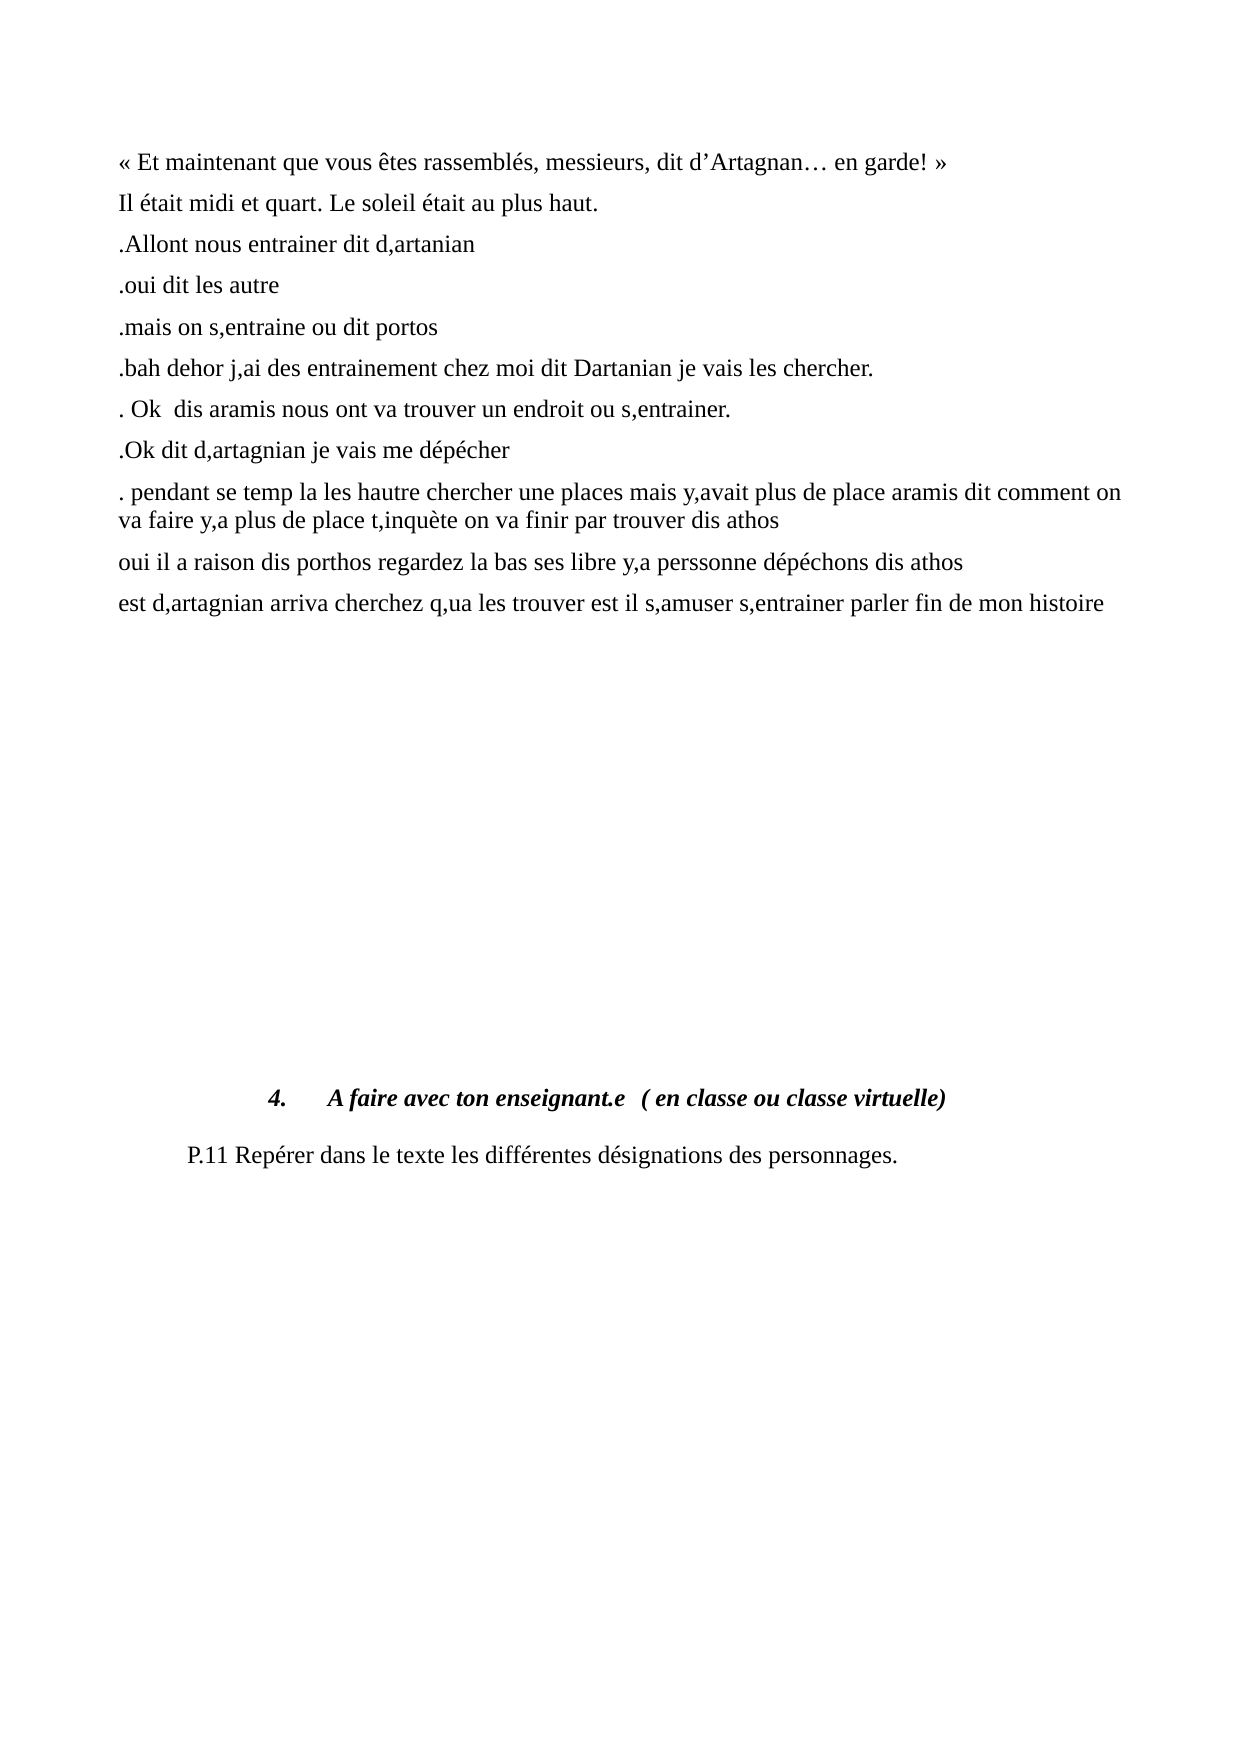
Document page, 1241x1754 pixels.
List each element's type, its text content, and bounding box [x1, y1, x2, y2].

text Il était midi et quart. Le soleil était au plus haut. [118, 188, 1122, 217]
text 4. A faire avec ton enseignant.e ( en classe ou classe virtuelle) [268, 1083, 1122, 1112]
text oui il a raison dis porthos regardez la bas ses libre y,a perssonne dépéchons dis athos [118, 547, 1122, 576]
text P.11 Repérer dans le texte les différentes désignations des personnages. [118, 1141, 1122, 1169]
text . pendant se temp la les hautre chercher une places mais y,avait plus de place aramis dit comment on va faire y,a plus de place t,inquète on va finir par trouver dis athos [118, 477, 1122, 534]
text « Et maintenant que vous êtes rassemblés, messieurs, dit d’Artagnan… en garde! » [118, 147, 1122, 176]
text est d,artagnian arriva cherchez q,ua les trouver est il s,amuser s,entrainer parler fin de mon histoire [118, 588, 1122, 617]
text .mais on s,entraine ou dit portos [118, 312, 1122, 341]
text .oui dit les autre [118, 271, 1122, 299]
text .Allont nous entrainer dit d,artanian [118, 229, 1122, 258]
text . Ok dis aramis nous ont va trouver un endroit ou s,entrainer. [118, 394, 1122, 423]
text .bah dehor j,ai des entrainement chez moi dit Dartanian je vais les chercher. [118, 353, 1122, 382]
text .Ok dit d,artagnian je vais me dépécher [118, 436, 1122, 464]
